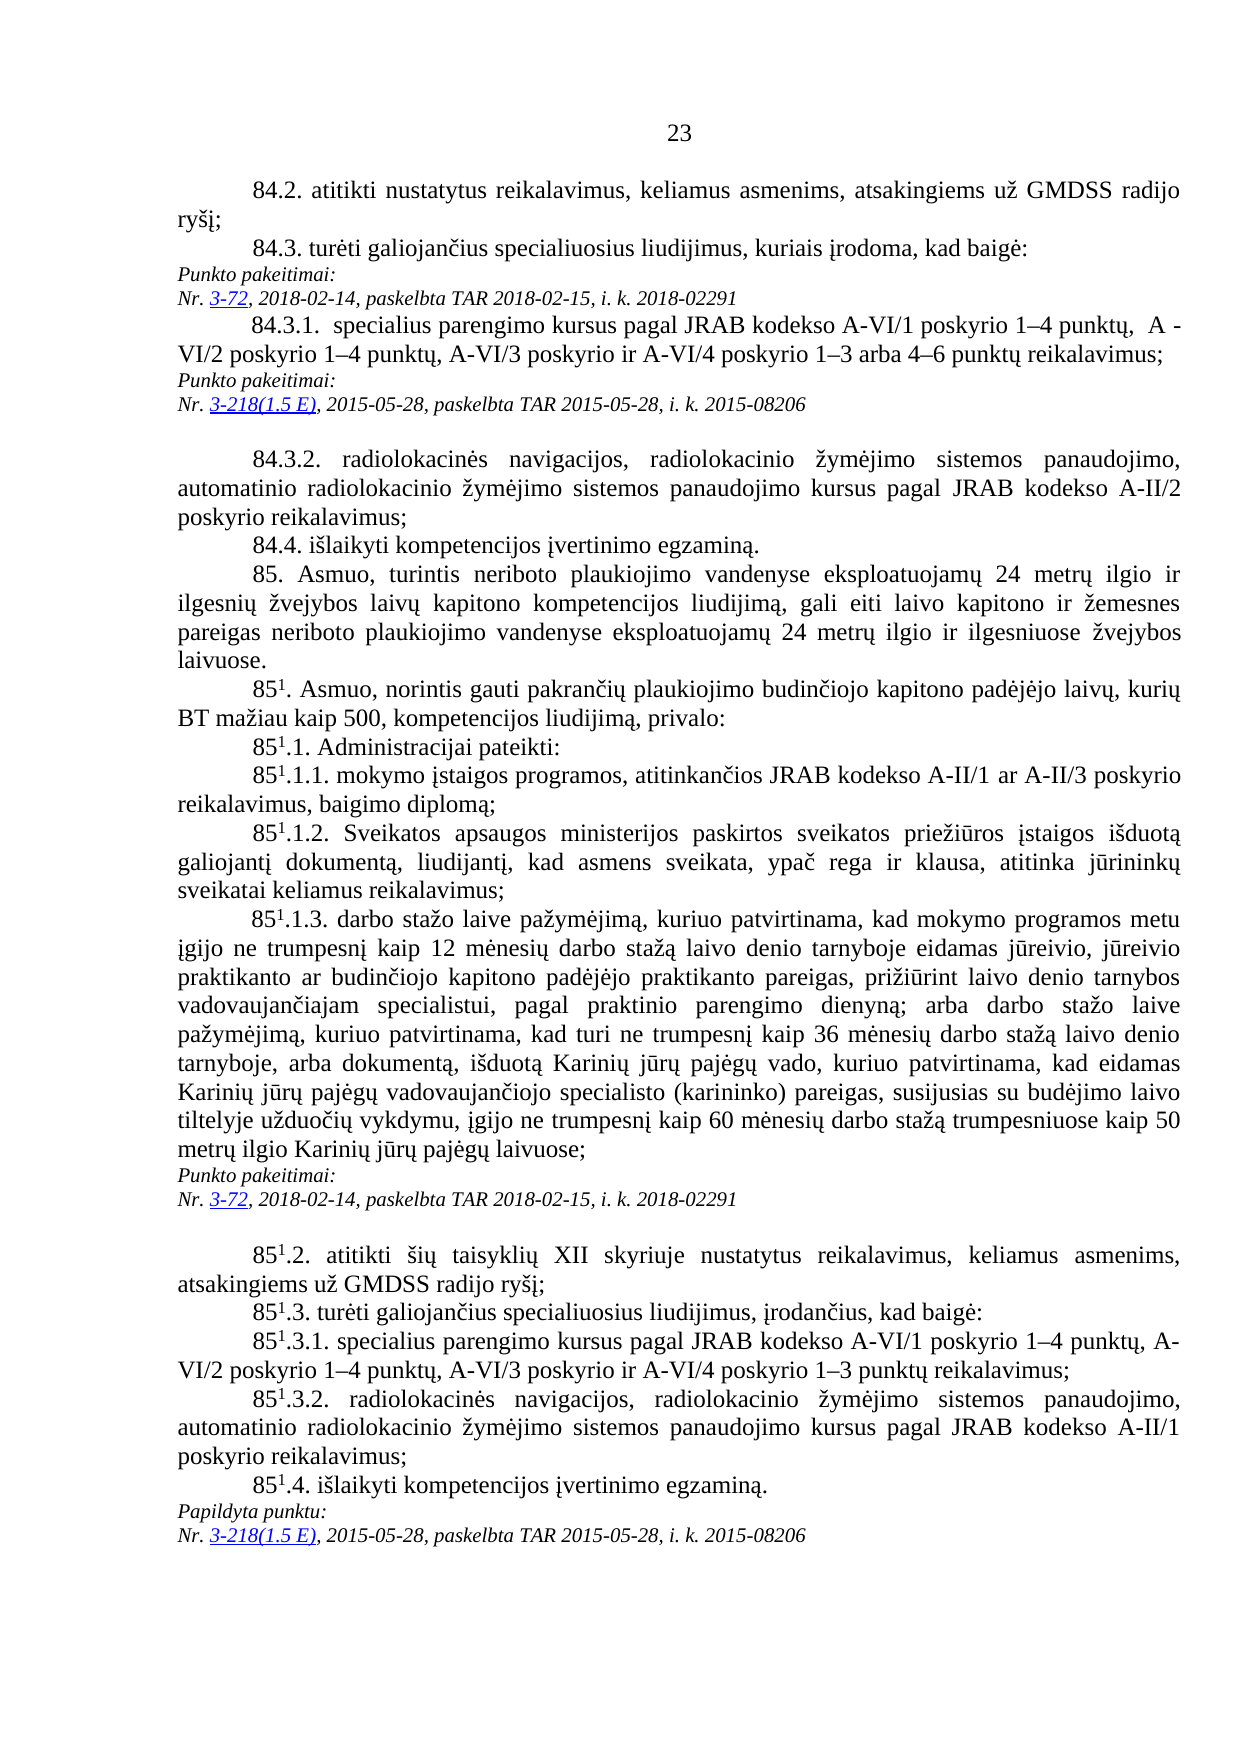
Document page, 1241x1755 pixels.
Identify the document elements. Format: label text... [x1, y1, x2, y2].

text 84.2. atitikti nustatytus reikalavimus, keliamus asmenims, atsakingiems už GMDSS radijo ryšį; [177, 176, 1181, 233]
text 84.3.2. radiolokacinės navigacijos, radiolokacinio žymėjimo sistemos panaudojimo, automatinio radiolokacinio žymėjimo sistemos panaudojimo kursus pagal JRAB kodekso A-II/2 poskyrio reikalavimus; [177, 444, 1181, 531]
text 84.4. išlaikyti kompetencijos įvertinimo egzaminą. [177, 531, 1181, 559]
text Punkto pakeitimai: [177, 367, 1181, 392]
text 851.1. Administracijai pateikti: [177, 732, 1181, 761]
text 84.3.1. specialius parengimo kursus pagal JRAB kodekso A-VI/1 poskyrio 1–4 punktų, A -VI/2 poskyrio 1–4 punktų, A-VI/3 poskyrio ir A-VI/4 poskyrio 1–3 arba 4–6 punktų reikalavimus; [177, 310, 1181, 367]
text Nr. 3-218(1.5 E), 2015-05-28, paskelbta TAR 2015-05-28, i. k. 2015-08206 [177, 392, 1181, 416]
text 851. Asmuo, norintis gauti pakrančių plaukiojimo budinčiojo kapitono padėjėjo laivų, kurių BT mažiau kaip 500, kompetencijos liudijimą, privalo: [177, 674, 1181, 732]
text 851.1.3. darbo stažo laive pažymėjimą, kuriuo patvirtinama, kad mokymo programos metu įgijo ne trumpesnį kaip 12 mėnesių darbo stažą laivo denio tarnyboje eidamas jūreivio, jūreivio praktikanto ar budinčiojo kapitono padėjėjo praktikanto pareigas, prižiūrint laivo denio tarnybos vadovaujančiajam specialistui, pagal praktinio parengimo dienyną; arba darbo stažo laive pažymėjimą, kuriuo patvirtinama, kad turi ne trumpesnį kaip 36 mėnesių darbo stažą laivo denio tarnyboje, arba dokumentą, išduotą Karinių jūrų pajėgų vado, kuriuo patvirtinama, kad eidamas Karinių jūrų pajėgų vadovaujančiojo specialisto (karininko) pareigas, susijusias su budėjimo laivo tiltelyje užduočių vykdymu, įgijo ne trumpesnį kaip 60 mėnesių darbo stažą trumpesniuose kaip 50 metrų ilgio Karinių jūrų pajėgų laivuose; [177, 904, 1181, 1163]
text 85. Asmuo, turintis neriboto plaukiojimo vandenyse eksploatuojamų 24 metrų ilgio ir ilgesnių žvejybos laivų kapitono kompetencijos liudijimą, gali eiti laivo kapitono ir žemesnes pareigas neriboto plaukiojimo vandenyse eksploatuojamų 24 metrų ilgio ir ilgesniuose žvejybos laivuose. [177, 559, 1181, 674]
text 851.2. atitikti šių taisyklių XII skyriuje nustatytus reikalavimus, keliamus asmenims, atsakingiems už GMDSS radijo ryšį; [177, 1240, 1181, 1297]
text Nr. 3-72, 2018-02-14, paskelbta TAR 2018-02-15, i. k. 2018-02291 [177, 1187, 1181, 1211]
text Nr. 3-72, 2018-02-14, paskelbta TAR 2018-02-15, i. k. 2018-02291 [177, 286, 1181, 310]
text 851.4. išlaikyti kompetencijos įvertinimo egzaminą. [177, 1470, 1181, 1499]
text 851.1.2. Sveikatos apsaugos ministerijos paskirtos sveikatos priežiūros įstaigos išduotą galiojantį dokumentą, liudijantį, kad asmens sveikata, ypač rega ir klausa, atitinka jūrininkų sveikatai keliamus reikalavimus; [177, 818, 1181, 904]
text Punkto pakeitimai: [177, 1163, 1181, 1187]
text 851.3. turėti galiojančius specialiuosius liudijimus, įrodančius, kad baigė: [177, 1297, 1181, 1326]
text 84.3. turėti galiojančius specialiuosius liudijimus, kuriais įrodoma, kad baigė: [177, 233, 1181, 262]
text 851.3.1. specialius parengimo kursus pagal JRAB kodekso A-VI/1 poskyrio 1–4 punktų, A-VI/2 poskyrio 1–4 punktų, A-VI/3 poskyrio ir A-VI/4 poskyrio 1–3 punktų reikalavimus; [177, 1326, 1181, 1384]
text 851.3.2. radiolokacinės navigacijos, radiolokacinio žymėjimo sistemos panaudojimo, automatinio radiolokacinio žymėjimo sistemos panaudojimo kursus pagal JRAB kodekso A-II/1 poskyrio reikalavimus; [177, 1384, 1181, 1470]
text 851.1.1. mokymo įstaigos programos, atitinkančios JRAB kodekso A-II/1 ar A-II/3 poskyrio reikalavimus, baigimo diplomą; [177, 761, 1181, 818]
text Punkto pakeitimai: [177, 262, 1181, 286]
text Nr. 3-218(1.5 E), 2015-05-28, paskelbta TAR 2015-05-28, i. k. 2015-08206 [177, 1523, 1181, 1547]
text Papildyta punktu: [177, 1499, 1181, 1523]
